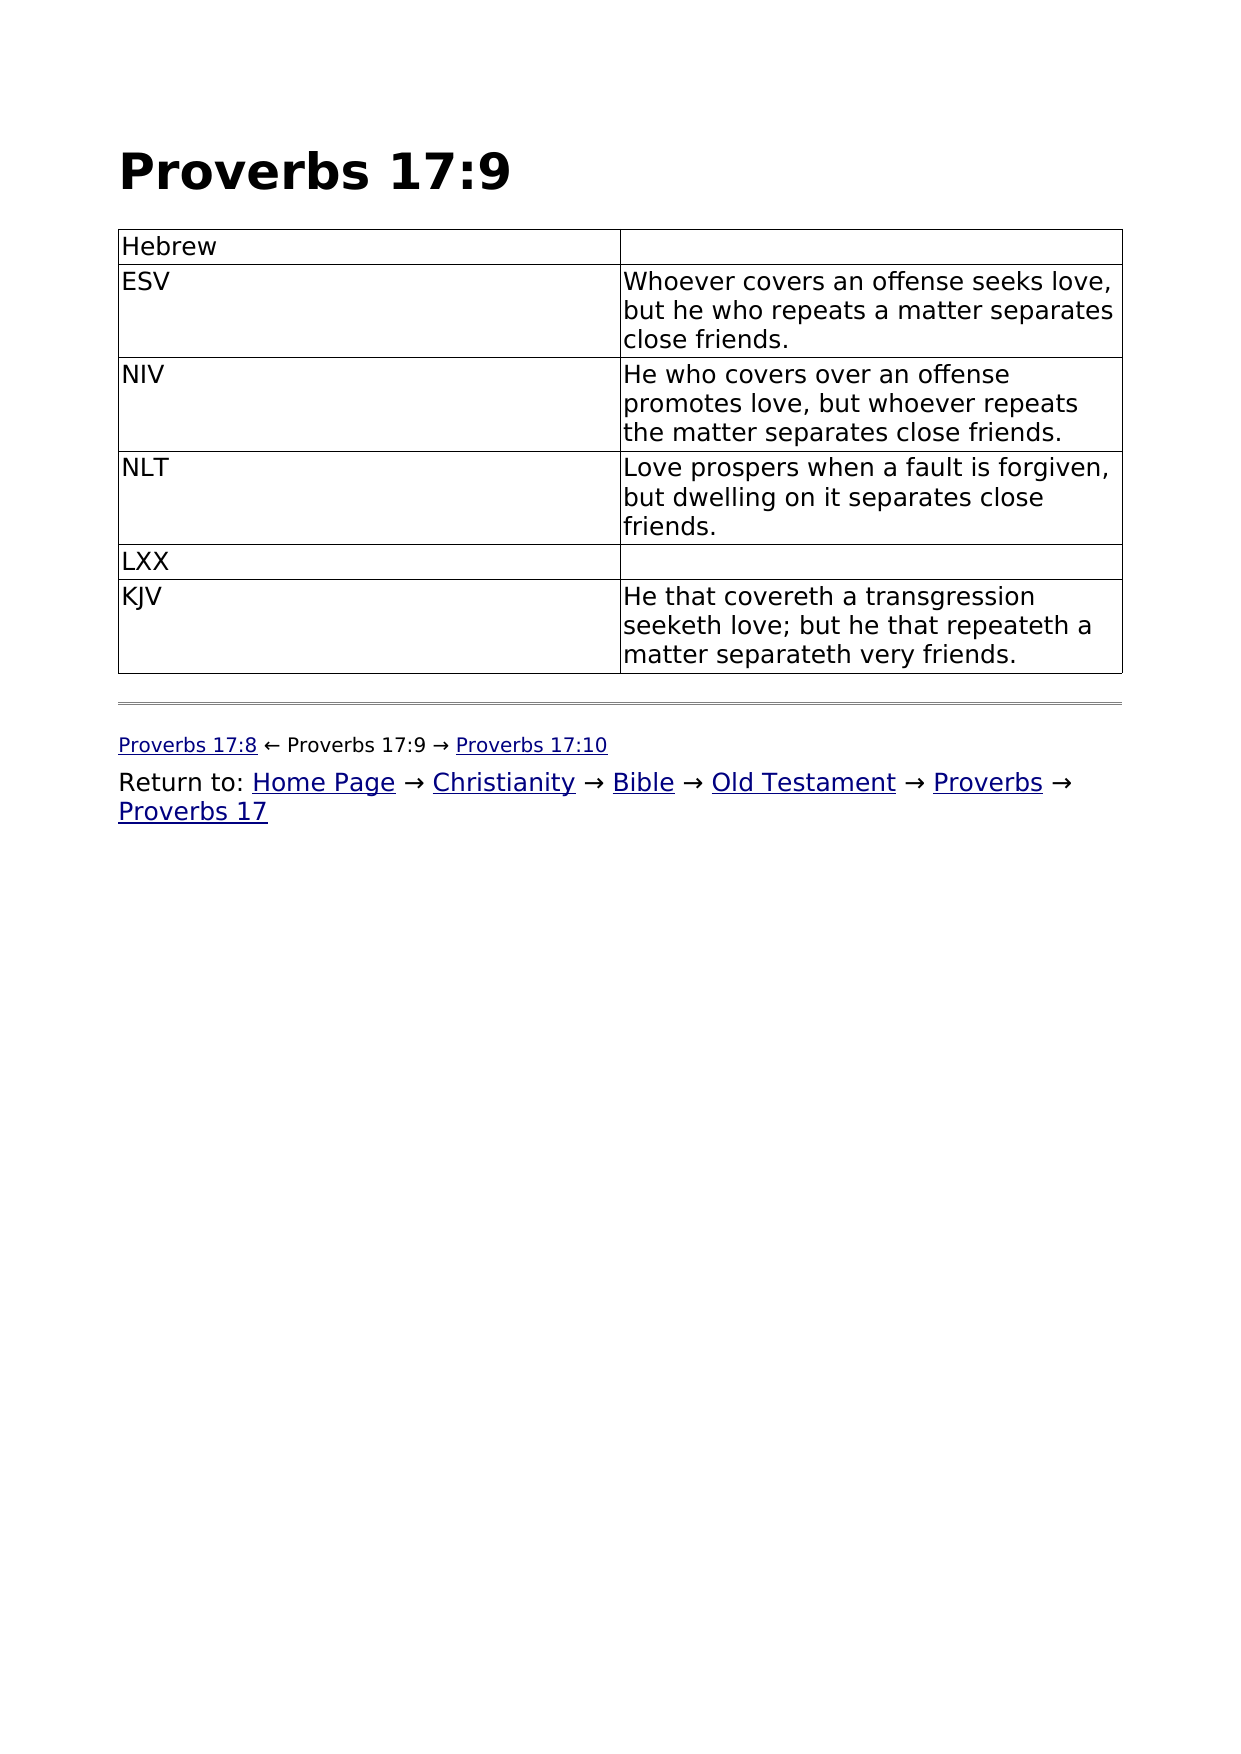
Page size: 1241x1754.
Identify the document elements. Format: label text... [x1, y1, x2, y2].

table_cell ESV [119, 265, 620, 357]
table_cell LXX [119, 545, 620, 579]
table_cell Love prospers when a fault is forgiven, but dwelling on it separates close friends. [621, 452, 1122, 544]
table_cell [621, 545, 1122, 579]
text Proverbs 17:8 ← Proverbs 17:9 → Proverbs 17:10 [118, 734, 1122, 768]
subtitle Proverbs 17:9 [118, 143, 1122, 201]
table_cell Whoever covers an offense seeks love, but he who repeats a matter separates close friends. [621, 265, 1122, 357]
table_cell NIV [119, 358, 620, 451]
table_cell He that covereth a transgression seeketh love; but he that repeateth a matter separateth very friends. [621, 580, 1122, 673]
table_cell KJV [119, 580, 620, 673]
table_header [621, 230, 1122, 264]
table_header Hebrew [119, 230, 620, 264]
table_cell NLT [119, 452, 620, 544]
text Return to: Home Page → Christianity → Bible → Old Testament → Proverbs → Proverbs 17 [118, 768, 1122, 826]
table_cell He who covers over an offense promotes love, but whoever repeats the matter separates close friends. [621, 358, 1122, 451]
